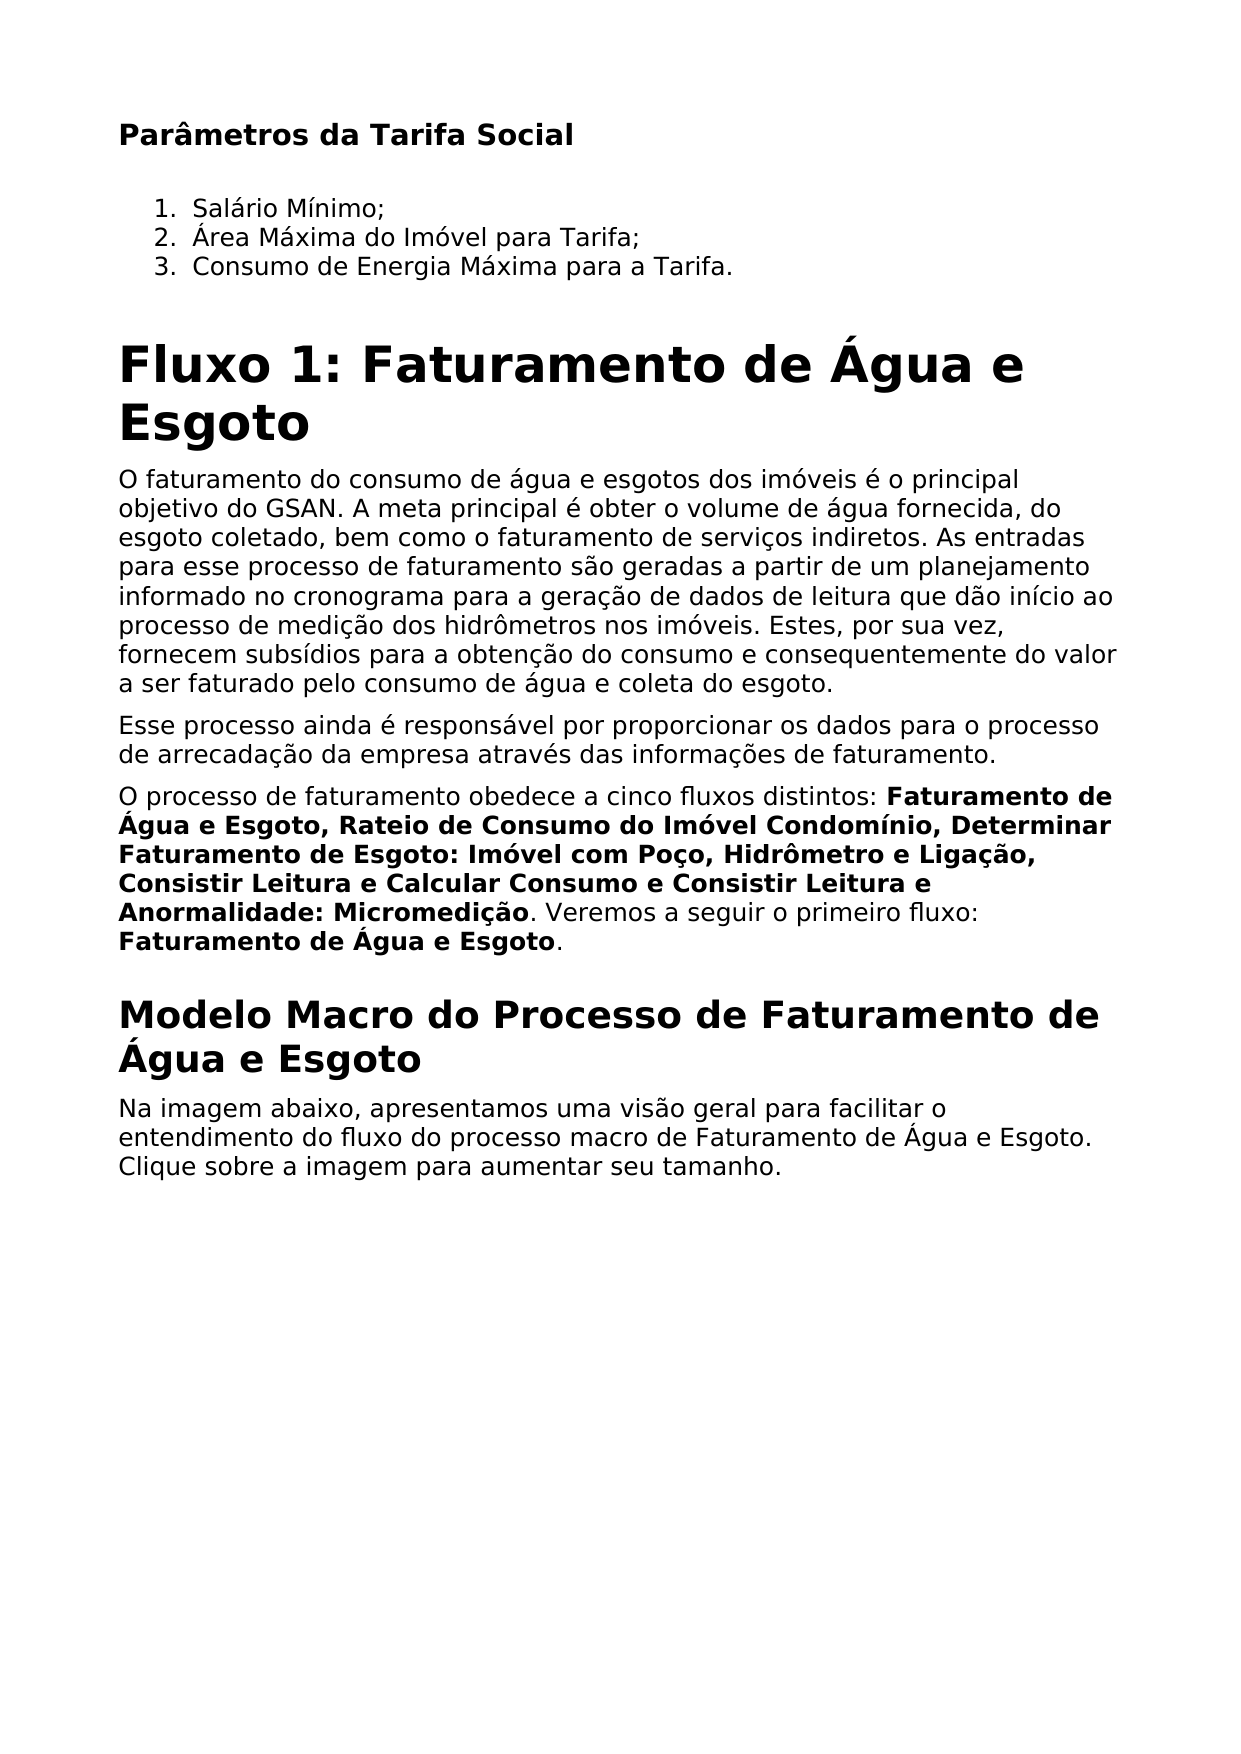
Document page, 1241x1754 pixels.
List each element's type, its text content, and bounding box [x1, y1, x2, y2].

subtitle Parâmetros da Tarifa Social [118, 118, 1122, 152]
text Esse processo ainda é responsável por proporcionar os dados para o processo de arrecadação da empresa através das informações de faturamento. [118, 711, 1122, 769]
list Área Máxima do Imóvel para Tarifa; [177, 223, 1122, 252]
text Na imagem abaixo, apresentamos uma visão geral para facilitar o entendimento do fluxo do processo macro de Faturamento de Água e Esgoto. Clique sobre a imagem para aumentar seu tamanho. [118, 1094, 1122, 1181]
list Salário Mínimo; [177, 194, 1122, 223]
text O processo de faturamento obedece a cinco fluxos distintos: Faturamento de Água e Esgoto, Rateio de Consumo do Imóvel Condomínio, Determinar Faturamento de Esgoto: Imóvel com Poço, Hidrômetro e Ligação, Consistir Leitura e Calcular Consumo e Consistir Leitura e Anormalidade: Micromedição. Veremos a seguir o primeiro fluxo: Faturamento de Água e Esgoto. [118, 782, 1122, 957]
text O faturamento do consumo de água e esgotos dos imóveis é o principal objetivo do GSAN. A meta principal é obter o volume de água fornecida, do esgoto coletado, bem como o faturamento de serviços indiretos. As entradas para esse processo de faturamento são geradas a partir de um planejamento informado no cronograma para a geração de dados de leitura que dão início ao processo de medição dos hidrômetros nos imóveis. Estes, por sua vez, fornecem subsídios para a obtenção do consumo e consequentemente do valor a ser faturado pelo consumo de água e coleta do esgoto. [118, 465, 1122, 698]
subtitle Modelo Macro do Processo de Faturamento de Água e Esgoto [118, 994, 1122, 1081]
list Consumo de Energia Máxima para a Tarifa. [177, 252, 1122, 282]
subtitle Fluxo 1: Faturamento de Água e Esgoto [118, 336, 1122, 452]
